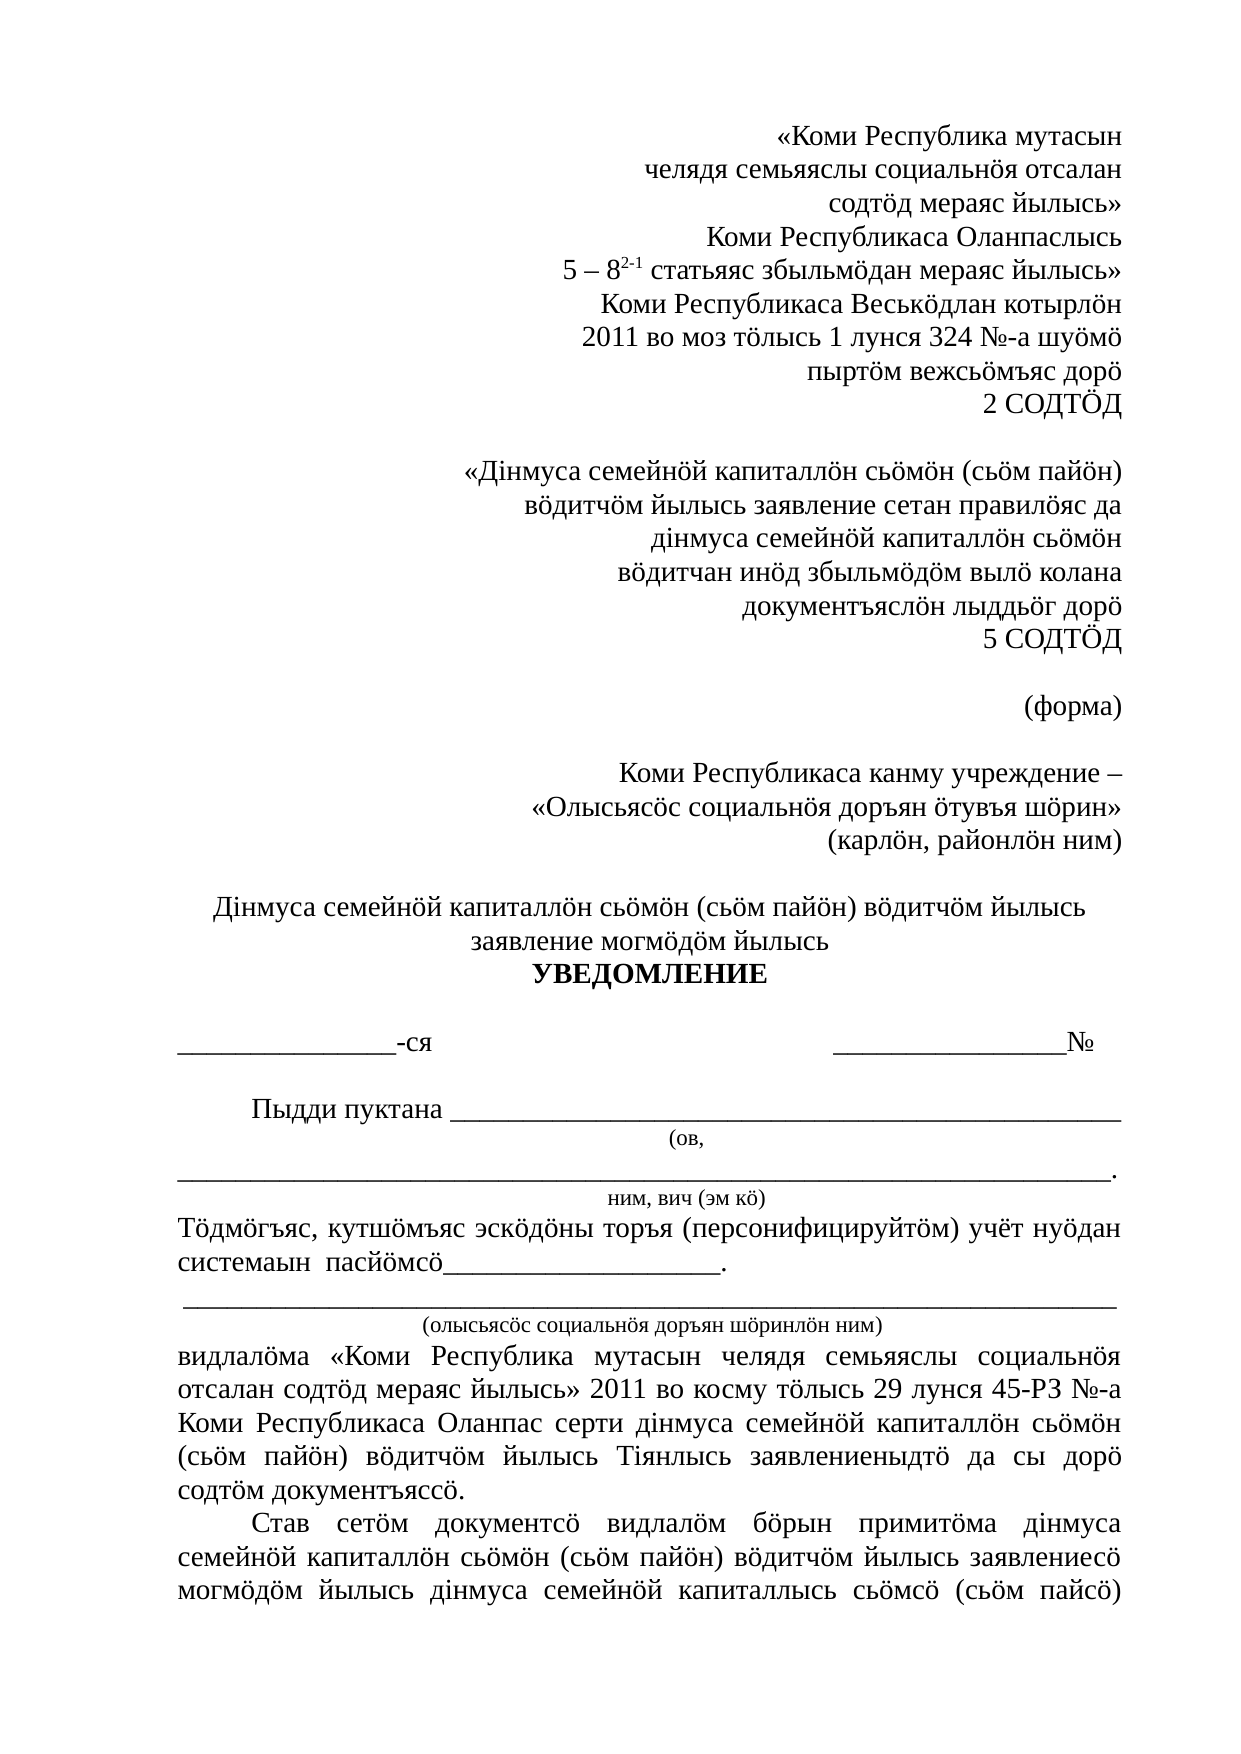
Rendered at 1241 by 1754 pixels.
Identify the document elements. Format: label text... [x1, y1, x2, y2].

text челядя семьяяслы социальнӧя отсалан [177, 152, 1122, 185]
text вӧдитчан инӧд збыльмӧдӧм вылӧ колана [177, 554, 1122, 588]
text пыртӧм вежсьӧмъяс дорӧ [177, 353, 1122, 386]
text «Дінмуса семейнӧй капиталлӧн сьӧмӧн (сьӧм пайӧн) [177, 453, 1122, 487]
text видлалӧма «Коми Республика мутасын челядя семьяяслы социальнӧя отсалан содтӧд мераяс йылысь» 2011 во косму тӧлысь 29 лунся 45-РЗ №-а Коми Республикаса Оланпас серти дінмуса семейнӧй капиталлӧн сьӧмӧн (сьӧм пайӧн) вӧдитчӧм йылысь Тіянлысь заявлениеныдтӧ да сы дорӧ содтӧм документъяссӧ. [177, 1338, 1122, 1505]
text ________________________________________________________________ [177, 1278, 1122, 1311]
text 2 СОДТӦД [177, 386, 1122, 420]
text Дінмуса семейнӧй капиталлӧн сьӧмӧн (сьӧм пайӧн) вӧдитчӧм йылысь заявление могмӧдӧм йылысь [177, 889, 1122, 957]
text «Коми Республика мутасын [177, 118, 1122, 152]
text дінмуса семейнӧй капиталлӧн сьӧмӧн [177, 521, 1122, 554]
text (форма) [177, 688, 1122, 722]
text _______________-ся ________________№ [177, 1024, 1122, 1057]
text УВЕДОМЛЕНИЕ [177, 957, 1122, 990]
text (ов, [177, 1124, 1122, 1151]
text (олысьясӧс социальнӧя доръян шӧринлӧн ним) [177, 1311, 1122, 1338]
text Коми Республикаса канму учреждение – [177, 755, 1122, 789]
text Став сетӧм документсӧ видлалӧм бӧрын примитӧма дінмуса семейнӧй капиталлӧн сьӧмӧн (сьӧм пайӧн) вӧдитчӧм йылысь заявлениесӧ могмӧдӧм йылысь дінмуса семейнӧй капиталлысь сьӧмсӧ (сьӧм пайсӧ) [177, 1505, 1122, 1606]
text Тӧдмӧгъяс, кутшӧмъяс эскӧдӧны торъя (персонифицируйтӧм) учёт нуӧдан системаын пасйӧмсӧ___________________. [177, 1211, 1122, 1278]
text вӧдитчӧм йылысь заявление сетан правилӧяс да [177, 487, 1122, 521]
text 2011 во моз тӧлысь 1 лунся 324 №-а шуӧмӧ [177, 319, 1122, 353]
text 5 – 82-1 статьяяс збыльмӧдан мераяс йылысь» [177, 252, 1122, 286]
text «Олысьясӧс социальнӧя доръян ӧтувъя шӧрин» [177, 789, 1122, 822]
text содтӧд мераяс йылысь» [177, 185, 1122, 219]
text Коми Республикаса Оланпаслысь [177, 219, 1122, 252]
text Пыдди пуктана ______________________________________________ [177, 1091, 1122, 1124]
text ________________________________________________________________. [177, 1151, 1122, 1184]
text 5 СОДТӦД [177, 621, 1122, 655]
text (карлӧн, районлӧн ним) [177, 822, 1122, 856]
text Коми Республикаса Веськӧдлан котырлӧн [177, 286, 1122, 319]
text документъяслӧн лыддьӧг дорӧ [177, 588, 1122, 621]
text ним, вич (эм кӧ) [177, 1184, 1122, 1211]
